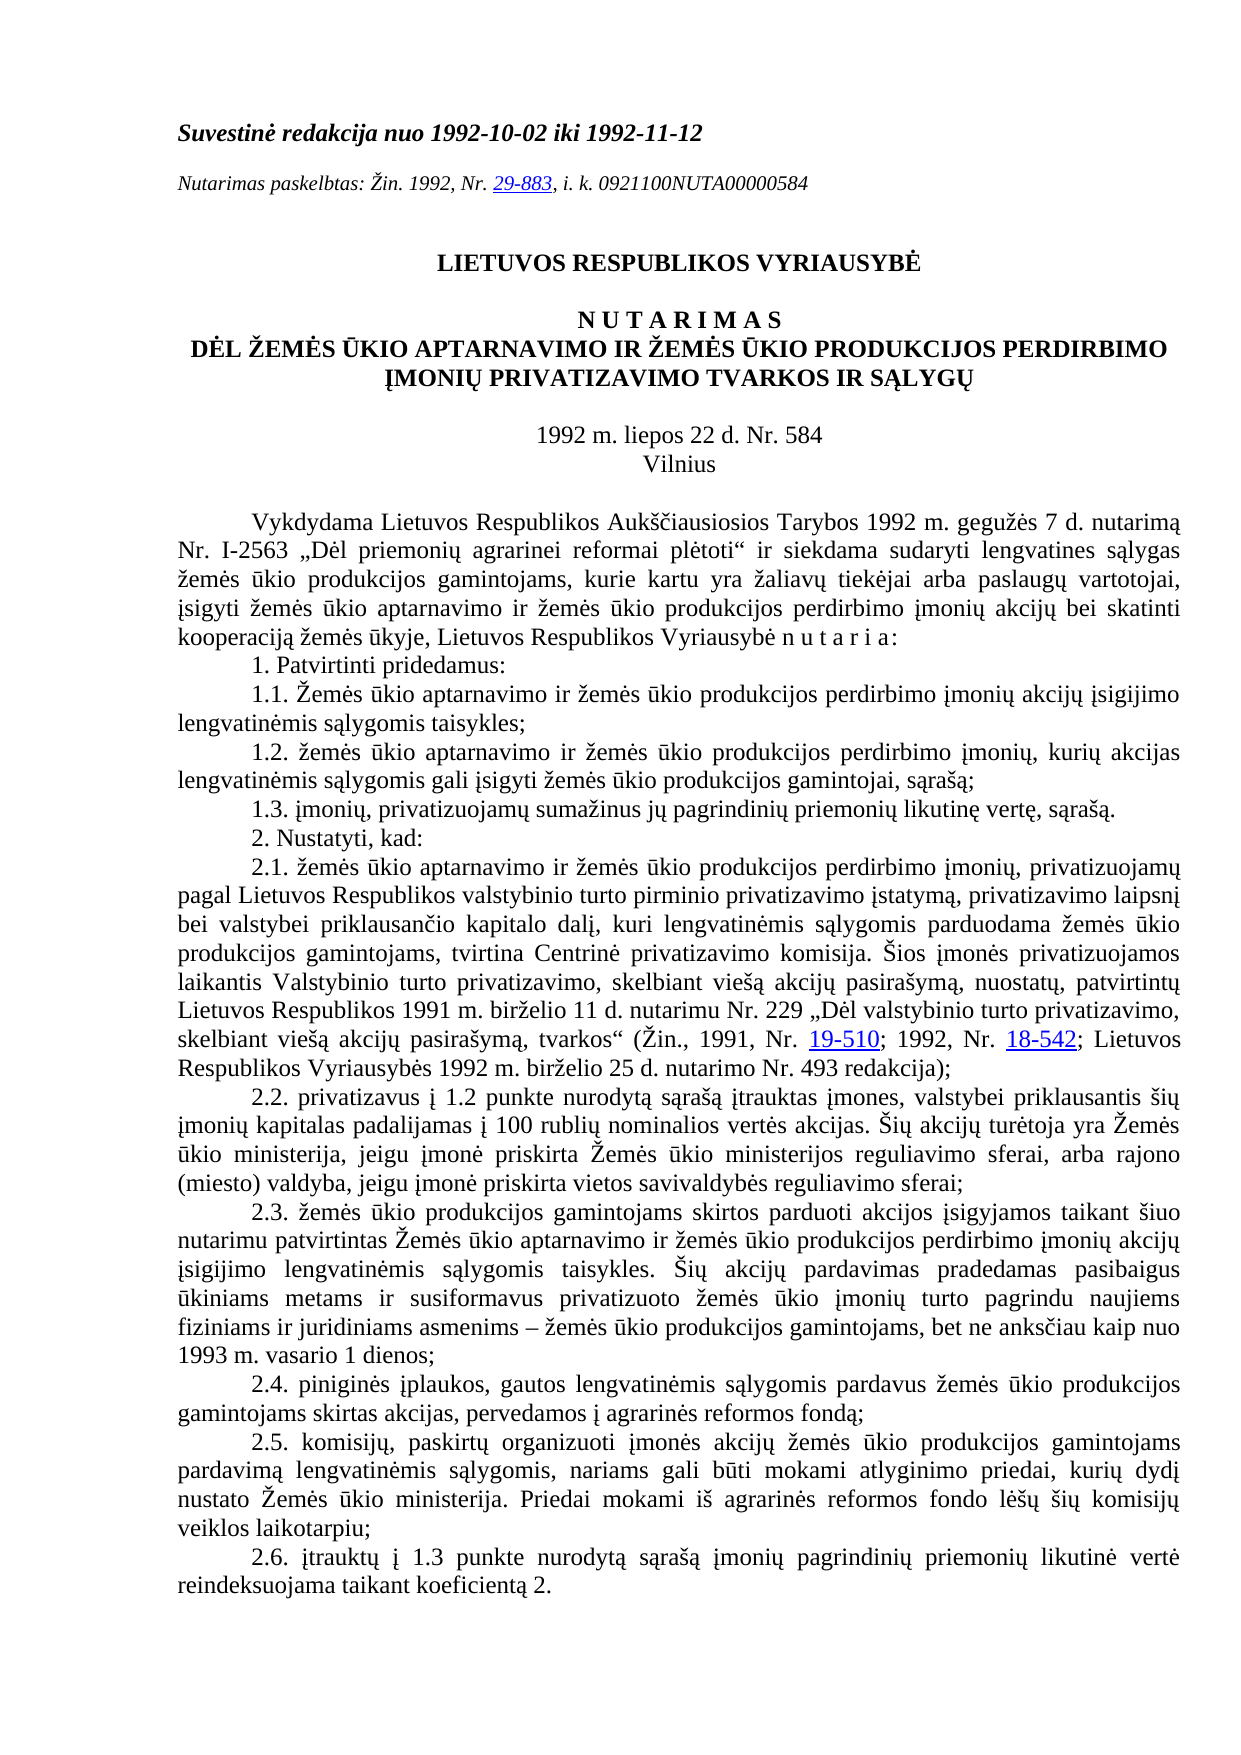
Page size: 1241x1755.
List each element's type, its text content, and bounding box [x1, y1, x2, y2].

text 2.1. žemės ūkio aptarnavimo ir žemės ūkio produkcijos perdirbimo įmonių, privatizuojamų pagal Lietuvos Respublikos valstybinio turto pirminio privatizavimo įstatymą, privatizavimo laipsnį bei valstybei priklausančio kapitalo dalį, kuri lengvatinėmis sąlygomis parduodama žemės ūkio produkcijos gamintojams, tvirtina Centrinė privatizavimo komisija. Šios įmonės privatizuojamos laikantis Valstybinio turto privatizavimo, skelbiant viešą akcijų pasirašymą, nuostatų, patvirtintų Lietuvos Respublikos 1991 m. birželio 11 d. nutarimu Nr. 229 „Dėl valstybinio turto privatizavimo, skelbiant viešą akcijų pasirašymą, tvarkos“ (Žin., 1991, Nr. 19-510; 1992, Nr. 18-542; Lietuvos Respublikos Vyriausybės 1992 m. birželio 25 d. nutarimo Nr. 493 redakcija); [177, 852, 1181, 1082]
text 2. Nustatyti, kad: [177, 823, 1181, 852]
text 2.6. įtrauktų į 1.3 punkte nurodytą sąrašą įmonių pagrindinių priemonių likutinė vertė reindeksuojama taikant koeficientą 2. [177, 1542, 1181, 1599]
text 2.3. žemės ūkio produkcijos gamintojams skirtos parduoti akcijos įsigyjamos taikant šiuo nutarimu patvirtintas Žemės ūkio aptarnavimo ir žemės ūkio produkcijos perdirbimo įmonių akcijų įsigijimo lengvatinėmis sąlygomis taisykles. Šių akcijų pardavimas pradedamas pasibaigus ūkiniams metams ir susiformavus privatizuoto žemės ūkio įmonių turto pagrindu naujiems fiziniams ir juridiniams asmenims – žemės ūkio produkcijos gamintojams, bet ne anksčiau kaip nuo 1993 m. vasario 1 dienos; [177, 1197, 1181, 1369]
text 1.1. Žemės ūkio aptarnavimo ir žemės ūkio produkcijos perdirbimo įmonių akcijų įsigijimo lengvatinėmis sąlygomis taisykles; [177, 679, 1181, 737]
text N U T A R I M A S [177, 305, 1181, 334]
text Vilnius [177, 449, 1181, 478]
text 1992 m. liepos 22 d. Nr. 584 [177, 420, 1181, 449]
text 2.5. komisijų, paskirtų organizuoti įmonės akcijų žemės ūkio produkcijos gamintojams pardavimą lengvatinėmis sąlygomis, nariams gali būti mokami atlyginimo priedai, kurių dydį nustato Žemės ūkio ministerija. Priedai mokami iš agrarinės reformos fondo lėšų šių komisijų veiklos laikotarpiu; [177, 1427, 1181, 1542]
text 2.4. piniginės įplaukos, gautos lengvatinėmis sąlygomis pardavus žemės ūkio produkcijos gamintojams skirtas akcijas, pervedamos į agrarinės reformos fondą; [177, 1369, 1181, 1427]
text 2.2. privatizavus į 1.2 punkte nurodytą sąrašą įtrauktas įmones, valstybei priklausantis šių įmonių kapitalas padalijamas į 100 rublių nominalios vertės akcijas. Šių akcijų turėtoja yra Žemės ūkio ministerija, jeigu įmonė priskirta Žemės ūkio ministerijos reguliavimo sferai, arba rajono (miesto) valdyba, jeigu įmonė priskirta vietos savivaldybės reguliavimo sferai; [177, 1082, 1181, 1197]
text LIETUVOS RESPUBLIKOS VYRIAUSYBĖ [177, 248, 1181, 277]
text 1.3. įmonių, privatizuojamų sumažinus jų pagrindinių priemonių likutinę vertę, sąrašą. [177, 794, 1181, 823]
text 1. Patvirtinti pridedamus: [177, 650, 1181, 679]
text Vykdydama Lietuvos Respublikos Aukščiausiosios Tarybos 1992 m. gegužės 7 d. nutarimą Nr. I-2563 „Dėl priemonių agrarinei reformai plėtoti“ ir siekdama sudaryti lengvatines sąlygas žemės ūkio produkcijos gamintojams, kurie kartu yra žaliavų tiekėjai arba paslaugų vartotojai, įsigyti žemės ūkio aptarnavimo ir žemės ūkio produkcijos perdirbimo įmonių akcijų bei skatinti kooperaciją žemės ūkyje, Lietuvos Respublikos Vyriausybė nutaria: [177, 507, 1181, 650]
text DĖL ŽEMĖS ŪKIO APTARNAVIMO IR ŽEMĖS ŪKIO PRODUKCIJOS PERDIRBIMO ĮMONIŲ PRIVATIZAVIMO TVARKOS IR SĄLYGŲ [177, 334, 1181, 392]
text Suvestinė redakcija nuo 1992-10-02 iki 1992-11-12 [177, 118, 1181, 147]
text Nutarimas paskelbtas: Žin. 1992, Nr. 29-883, i. k. 0921100NUTA00000584 [177, 171, 1181, 195]
text 1.2. žemės ūkio aptarnavimo ir žemės ūkio produkcijos perdirbimo įmonių, kurių akcijas lengvatinėmis sąlygomis gali įsigyti žemės ūkio produkcijos gamintojai, sąrašą; [177, 737, 1181, 794]
